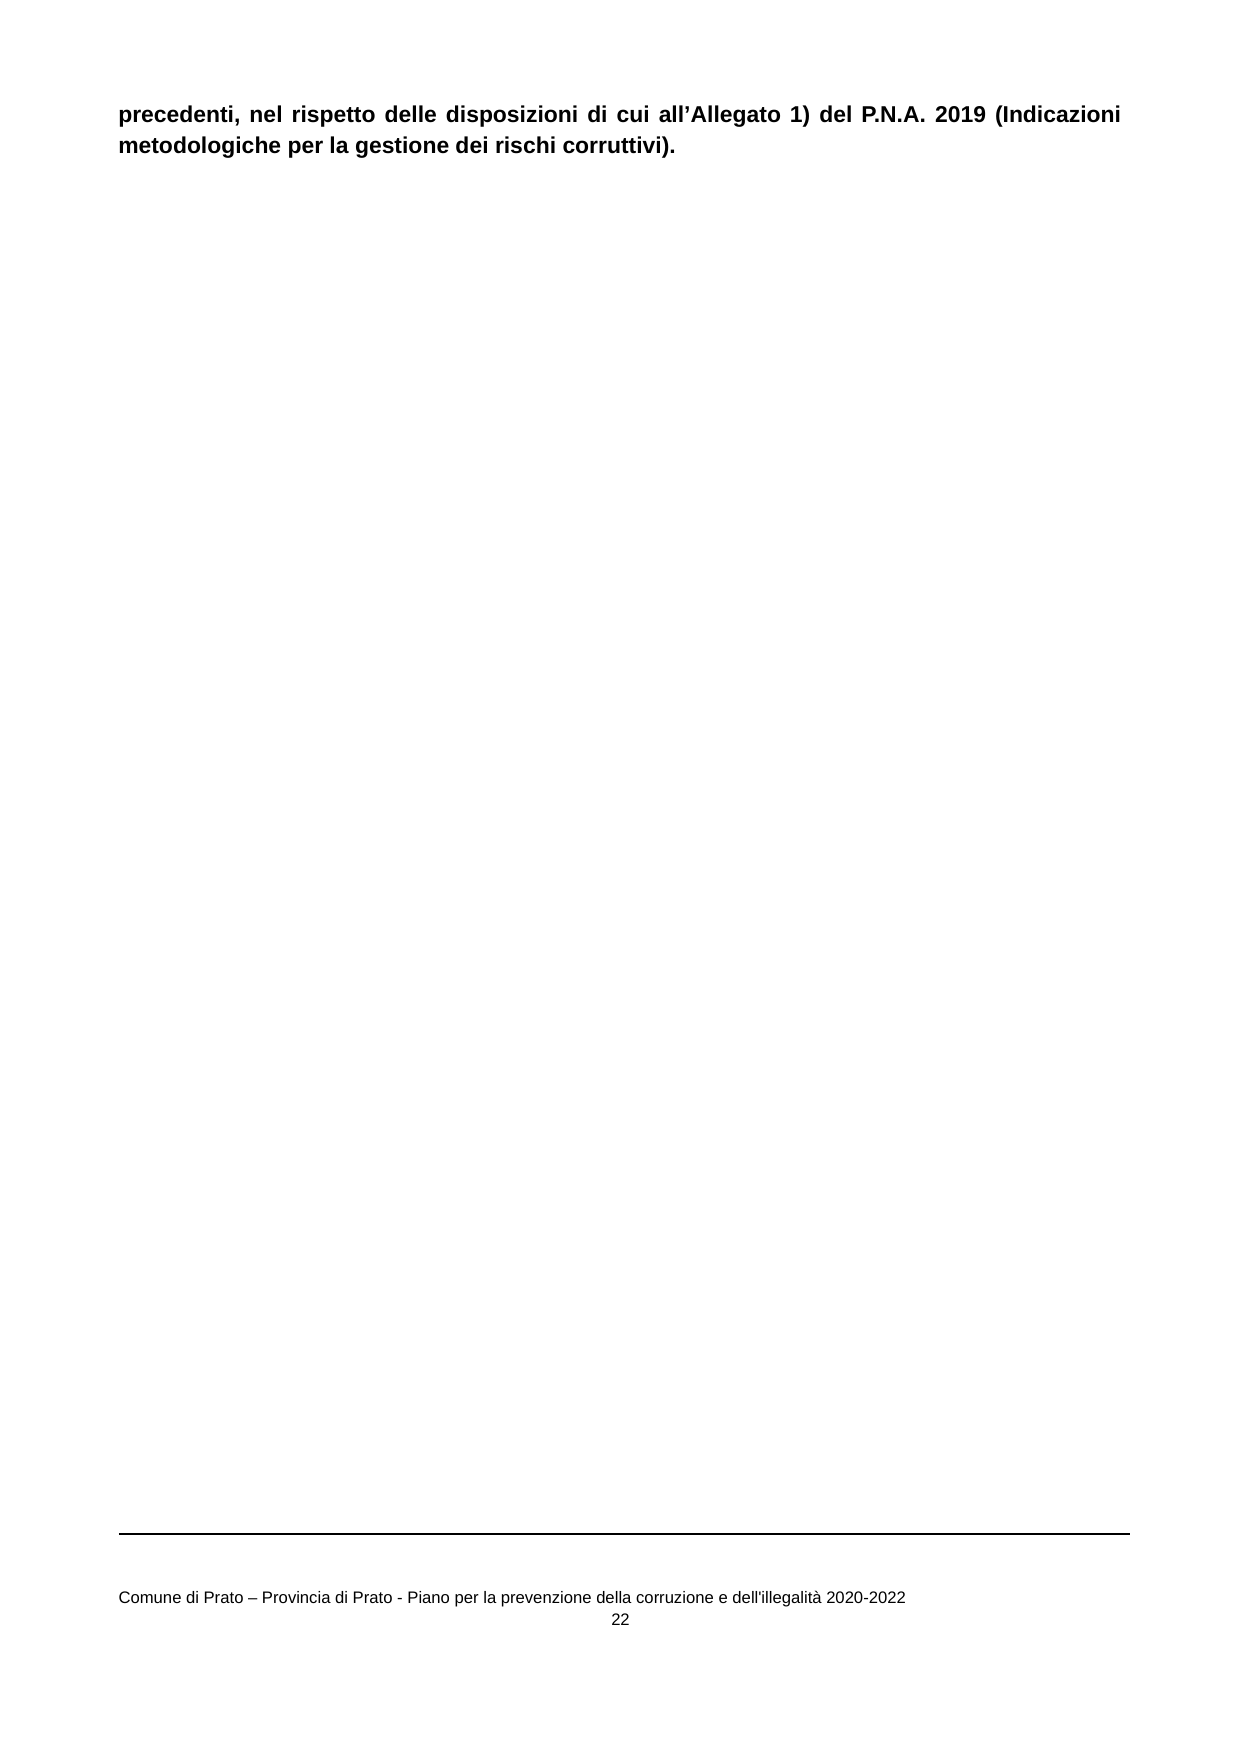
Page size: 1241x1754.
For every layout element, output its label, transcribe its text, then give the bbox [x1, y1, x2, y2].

text precedenti, nel rispetto delle disposizioni di cui all’Allegato 1) del P.N.A. 2019 (Indicazioni metodologiche per la gestione dei rischi corruttivi). [118, 101, 1122, 158]
